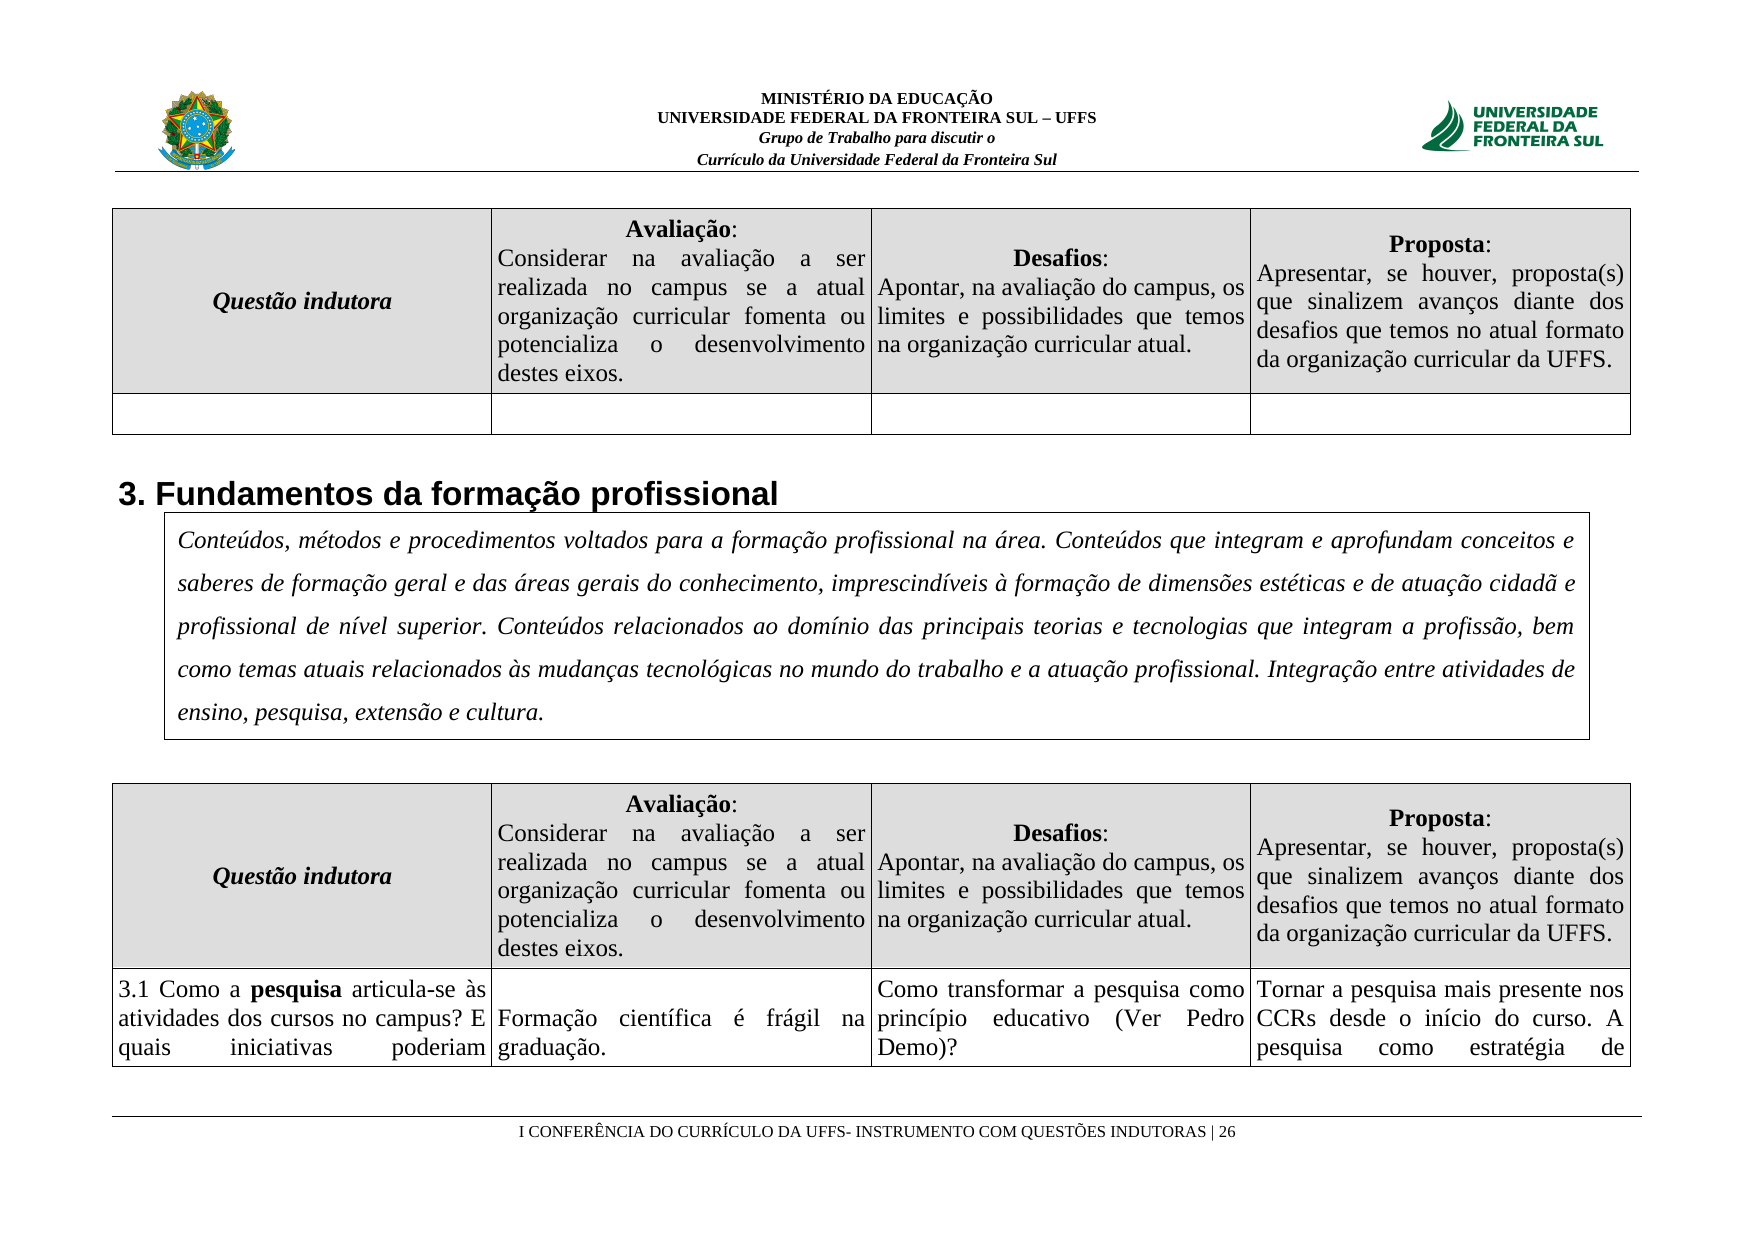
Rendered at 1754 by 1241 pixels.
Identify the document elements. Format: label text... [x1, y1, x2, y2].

table_header Avaliação: Considerar na avaliação a ser realizada no campus se a atual organização curricular fomenta ou potencializa o desenvolvimento destes eixos. [492, 784, 871, 967]
table_cell [872, 394, 1250, 434]
table_cell Tornar a pesquisa mais presente nos CCRs desde o início do curso. A pesquisa como estratégia de [1251, 969, 1630, 1066]
subtitle 3. Fundamentos da formação profissional [118, 473, 1636, 512]
table_cell 3.1 Como a pesquisa articula-se às atividades dos cursos no campus? E quais iniciativas poderiam [113, 969, 491, 1066]
table_cell [1251, 394, 1630, 434]
table_header Proposta: Apresentar, se houver, proposta(s) que sinalizem avanços diante dos desafios que temos no atual formato da organização curricular da UFFS. [1251, 209, 1630, 393]
table_cell [113, 394, 491, 434]
table_cell [492, 394, 871, 434]
picture [1419, 99, 1605, 154]
picture [158, 91, 236, 170]
table_header Proposta: Apresentar, se houver, proposta(s) que sinalizem avanços diante dos desafios que temos no atual formato da organização curricular da UFFS. [1251, 784, 1630, 967]
table_header Questão indutora [113, 784, 491, 967]
table_header Desafios: Apontar, na avaliação do campus, os limites e possibilidades que temos na organização curricular atual. [872, 209, 1250, 393]
table_cell Como transformar a pesquisa como princípio educativo (Ver Pedro Demo)? [872, 969, 1250, 1066]
text Conteúdos, métodos e procedimentos voltados para a formação profissional na área. Conteúdos que integram e aprofundam conceitos e saberes de formação geral e das áreas gerais do conhecimento, imprescindíveis à formação de dimensões estéticas e de atuação cidadã e profissional de nível superior. Conteúdos relacionados ao domínio das principais teorias e tecnologias que integram a profissão, bem como temas atuais relacionados às mudanças tecnológicas no mundo do trabalho e a atuação profissional. Integração entre atividades de ensino, pesquisa, extensão e cultura. [165, 513, 1589, 739]
table_header Desafios: Apontar, na avaliação do campus, os limites e possibilidades que temos na organização curricular atual. [872, 784, 1250, 967]
table_header Avaliação: Considerar na avaliação a ser realizada no campus se a atual organização curricular fomenta ou potencializa o desenvolvimento destes eixos. [492, 209, 871, 393]
table_header Questão indutora [113, 209, 491, 393]
table_cell Formação científica é frágil na graduação. [492, 969, 871, 1066]
